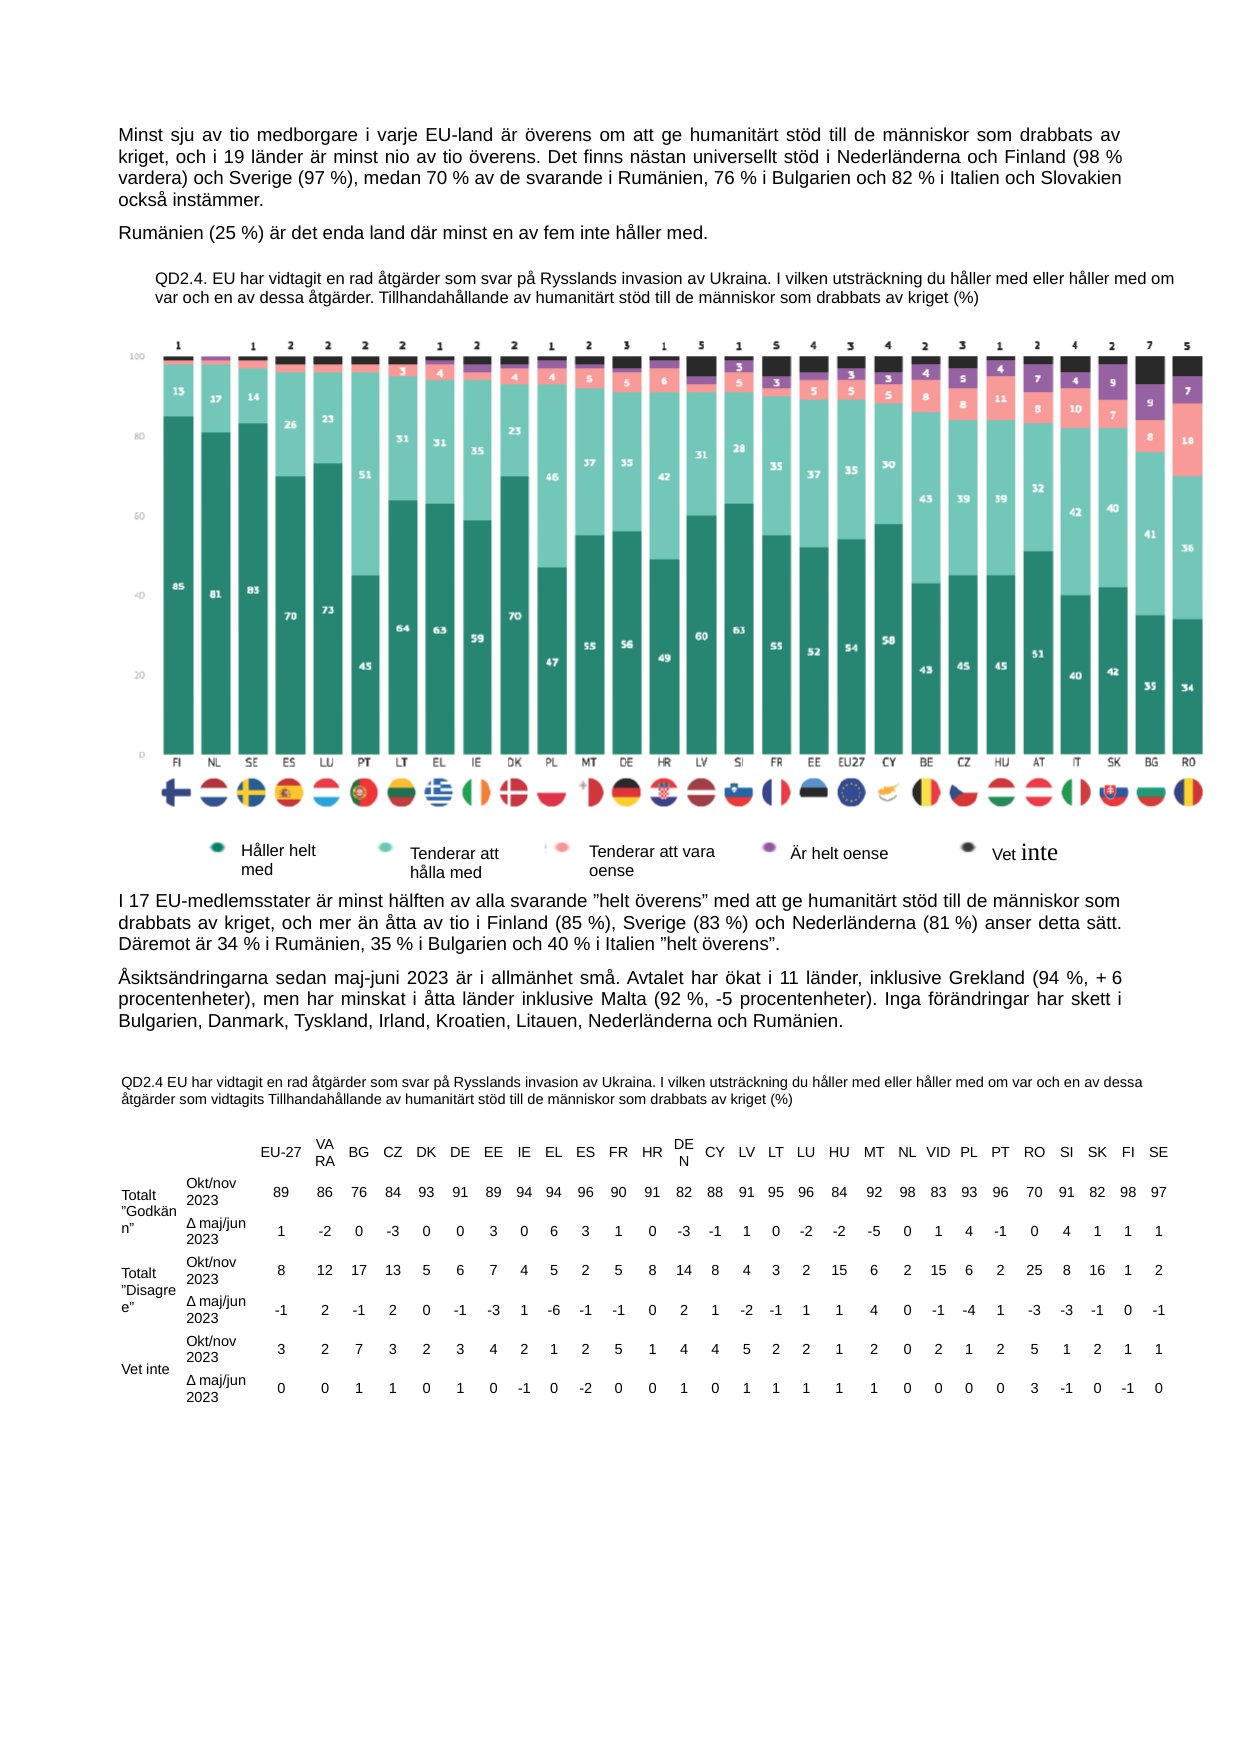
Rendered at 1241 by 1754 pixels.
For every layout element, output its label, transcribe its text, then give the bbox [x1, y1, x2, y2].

table_cell Totalt ”Disagree” [118, 1251, 183, 1329]
table_cell 2 [308, 1330, 341, 1369]
table_cell [183, 1110, 254, 1133]
table_cell 1 [1114, 1251, 1142, 1290]
table_cell -1 [1081, 1290, 1114, 1329]
table_cell 5 [732, 1330, 761, 1369]
table_cell -1 [1114, 1369, 1142, 1408]
table_cell 90 [602, 1172, 635, 1211]
table_cell 1 [510, 1290, 538, 1329]
table_cell -3 [376, 1211, 409, 1251]
table_cell 96 [790, 1172, 822, 1211]
table_cell 14 [670, 1251, 698, 1290]
table_cell 82 [1081, 1172, 1114, 1211]
table_cell 4 [732, 1251, 761, 1290]
table_cell [822, 1110, 856, 1133]
table_cell DK [409, 1133, 443, 1172]
table_cell 1 [984, 1290, 1016, 1329]
table_cell 3 [477, 1211, 510, 1251]
table_cell 3 [376, 1330, 409, 1369]
table_cell PT [984, 1133, 1016, 1172]
table_cell -1 [443, 1290, 477, 1329]
table_cell 0 [635, 1369, 669, 1408]
table_cell [183, 1133, 254, 1172]
table_cell 98 [892, 1172, 923, 1211]
table_cell 8 [1053, 1251, 1081, 1290]
table_cell 3 [254, 1330, 308, 1369]
table_cell Okt/nov 2023 [183, 1330, 254, 1369]
table_cell 0 [698, 1369, 732, 1408]
table_cell [635, 1110, 669, 1133]
table_cell -3 [1053, 1290, 1081, 1329]
table_cell [118, 1133, 183, 1172]
table_cell 0 [635, 1290, 669, 1329]
table_cell 25 [1016, 1251, 1052, 1290]
table_cell 96 [569, 1172, 602, 1211]
table_cell Δ maj/jun 2023 [183, 1369, 254, 1408]
table_cell 6 [443, 1251, 477, 1290]
table_cell 2 [1142, 1251, 1175, 1290]
table_cell DEN [670, 1133, 698, 1172]
table_cell 1 [822, 1290, 856, 1329]
table_cell 1 [443, 1369, 477, 1408]
table_cell -2 [569, 1369, 602, 1408]
table_cell 4 [698, 1330, 732, 1369]
table_cell 7 [341, 1330, 376, 1369]
table_cell 2 [308, 1290, 341, 1329]
table_cell SE [1142, 1133, 1175, 1172]
table_cell 2 [1081, 1330, 1114, 1369]
table_cell VID [923, 1133, 954, 1172]
table_cell -2 [732, 1290, 761, 1329]
table_cell [984, 1110, 1016, 1133]
table_cell 0 [409, 1211, 443, 1251]
table_cell 2 [761, 1330, 790, 1369]
table_cell [376, 1110, 409, 1133]
table_cell 1 [822, 1330, 856, 1369]
table_cell 93 [954, 1172, 984, 1211]
table_cell SI [1053, 1133, 1081, 1172]
table_cell Okt/nov 2023 [183, 1251, 254, 1290]
table_cell 5 [1016, 1330, 1052, 1369]
table_cell [409, 1110, 443, 1133]
table_cell [761, 1110, 790, 1133]
table_cell 1 [1142, 1330, 1175, 1369]
table_cell 4 [510, 1251, 538, 1290]
table_cell 2 [569, 1251, 602, 1290]
table_cell 82 [670, 1172, 698, 1211]
text Minst sju av tio medborgare i varje EU-land är överens om att ge humanitärt stöd till de människor som drabbats av kriget, och i 19 länder är minst nio av tio överens. Det finns nästan universellt stöd i Nederländerna och Finland (98 % vardera) och Sverige (97 %), medan 70 % av de svarande i Rumänien, 76 % i Bulgarien och 82 % i Italien och Slovakien också instämmer. [118, 124, 1122, 210]
table_cell 2 [376, 1290, 409, 1329]
table_cell 5 [602, 1251, 635, 1290]
table_cell 0 [538, 1369, 569, 1408]
picture [118, 337, 1211, 815]
table_cell 92 [856, 1172, 892, 1211]
table_cell 88 [698, 1172, 732, 1211]
table_cell 6 [856, 1251, 892, 1290]
table_cell [790, 1110, 822, 1133]
table_cell 2 [569, 1330, 602, 1369]
table_cell [308, 1110, 341, 1133]
table_cell 8 [635, 1251, 669, 1290]
table_cell 0 [892, 1369, 923, 1408]
table_cell 0 [923, 1369, 954, 1408]
text I 17 EU-medlemsstater är minst hälften av alla svarande ”helt överens” med att ge humanitärt stöd till de människor som drabbats av kriget, och mer än åtta av tio i Finland (85 %), Sverige (83 %) och Nederländerna (81 %) anser detta sätt. Däremot är 34 % i Rumänien, 35 % i Bulgarien och 40 % i Italien ”helt överens”. [118, 815, 1122, 955]
table_cell 0 [1114, 1290, 1142, 1329]
table_cell 0 [761, 1211, 790, 1251]
picture [195, 829, 983, 866]
table_cell 8 [698, 1251, 732, 1290]
table_cell 76 [341, 1172, 376, 1211]
table_cell -1 [761, 1290, 790, 1329]
table_cell 6 [538, 1211, 569, 1251]
table_cell 83 [923, 1172, 954, 1211]
table_cell [602, 1110, 635, 1133]
table_cell 2 [510, 1330, 538, 1369]
table_cell 4 [954, 1211, 984, 1251]
table_cell CY [698, 1133, 732, 1172]
table_cell [118, 1110, 183, 1133]
table_cell 1 [954, 1330, 984, 1369]
table_cell 0 [409, 1369, 443, 1408]
table_cell [538, 1110, 569, 1133]
table_cell 7 [477, 1251, 510, 1290]
table_cell [670, 1110, 698, 1133]
table_cell 4 [477, 1330, 510, 1369]
table_cell -1 [254, 1290, 308, 1329]
table_cell 4 [1053, 1211, 1081, 1251]
table_cell IE [510, 1133, 538, 1172]
table_cell 84 [376, 1172, 409, 1211]
table_cell 0 [892, 1211, 923, 1251]
table_cell 5 [538, 1251, 569, 1290]
table_cell LU [790, 1133, 822, 1172]
table_cell PL [954, 1133, 984, 1172]
table_cell -1 [984, 1211, 1016, 1251]
table_cell LV [732, 1133, 761, 1172]
table_cell [1142, 1110, 1175, 1133]
table_cell [923, 1110, 954, 1133]
table_cell 0 [308, 1369, 341, 1408]
text I 17 EU-medlemsstater är minst hälften av alla svarande ”helt överens” med att ge humanitärt stöd till de människor som drabbats av kriget, och mer än åtta av tio i Finland (85 %), Sverige (83 %) och Nederländerna (81 %) anser detta sätt. Däremot är 34 % i Rumänien, 35 % i Bulgarien och 40 % i Italien ”helt överens”. [118, 256, 1122, 337]
table_cell 2 [790, 1251, 822, 1290]
table_cell -3 [1016, 1290, 1052, 1329]
table_cell -2 [308, 1211, 341, 1251]
table_cell 98 [1114, 1172, 1142, 1211]
table_cell [1114, 1110, 1142, 1133]
table_cell -1 [341, 1290, 376, 1329]
table_cell 96 [984, 1172, 1016, 1211]
table_cell 1 [602, 1211, 635, 1251]
table_cell ES [569, 1133, 602, 1172]
table_cell 1 [376, 1369, 409, 1408]
table_cell 0 [341, 1211, 376, 1251]
table_cell 3 [1016, 1369, 1052, 1408]
table_cell 1 [856, 1369, 892, 1408]
table_cell -4 [954, 1290, 984, 1329]
table_cell 1 [790, 1290, 822, 1329]
table_cell CZ [376, 1133, 409, 1172]
table_cell HR [635, 1133, 669, 1172]
table_cell [698, 1110, 732, 1133]
table_cell 2 [856, 1330, 892, 1369]
table_cell Δ maj/jun 2023 [183, 1211, 254, 1251]
table_cell 3 [569, 1211, 602, 1251]
table_cell -3 [670, 1211, 698, 1251]
table_cell [569, 1110, 602, 1133]
table_cell EU-27 [254, 1133, 308, 1172]
table_cell Okt/nov 2023 [183, 1172, 254, 1211]
table_cell 0 [1016, 1211, 1052, 1251]
table_cell -1 [510, 1369, 538, 1408]
table_cell 0 [984, 1369, 1016, 1408]
table_cell 12 [308, 1251, 341, 1290]
table_cell 1 [538, 1330, 569, 1369]
table_cell 91 [443, 1172, 477, 1211]
table_cell 91 [635, 1172, 669, 1211]
table_cell -5 [856, 1211, 892, 1251]
table_cell 16 [1081, 1251, 1114, 1290]
table_cell 84 [822, 1172, 856, 1211]
table_cell -1 [1053, 1369, 1081, 1408]
table_cell 1 [254, 1211, 308, 1251]
table_cell Totalt ”Godkänn” [118, 1172, 183, 1251]
table_cell [477, 1110, 510, 1133]
table_cell [443, 1110, 477, 1133]
table_cell SK [1081, 1133, 1114, 1172]
table_cell -1 [569, 1290, 602, 1329]
table_cell 91 [732, 1172, 761, 1211]
table_cell 8 [254, 1251, 308, 1290]
table_cell 0 [892, 1330, 923, 1369]
table_cell 1 [1114, 1330, 1142, 1369]
table_cell 1 [822, 1369, 856, 1408]
table_cell [856, 1110, 892, 1133]
table_cell -2 [822, 1211, 856, 1251]
table_cell 2 [409, 1330, 443, 1369]
table_cell 94 [510, 1172, 538, 1211]
table_cell 3 [443, 1330, 477, 1369]
table_cell [1053, 1110, 1081, 1133]
table_cell 2 [923, 1330, 954, 1369]
table_cell 1 [1053, 1330, 1081, 1369]
table_cell -6 [538, 1290, 569, 1329]
table_cell -1 [923, 1290, 954, 1329]
table_cell 2 [984, 1251, 1016, 1290]
table_cell 1 [761, 1369, 790, 1408]
table_cell 13 [376, 1251, 409, 1290]
table_cell 1 [1081, 1211, 1114, 1251]
table_cell 97 [1142, 1172, 1175, 1211]
table_cell VARA [308, 1133, 341, 1172]
table_cell 1 [635, 1330, 669, 1369]
table_cell 1 [1114, 1211, 1142, 1251]
table_cell [1081, 1110, 1114, 1133]
table_cell 15 [822, 1251, 856, 1290]
table_cell 1 [923, 1211, 954, 1251]
table_cell 1 [670, 1369, 698, 1408]
table_cell 93 [409, 1172, 443, 1211]
table_cell 2 [790, 1330, 822, 1369]
table_cell [732, 1110, 761, 1133]
table_cell 94 [538, 1172, 569, 1211]
table_cell EE [477, 1133, 510, 1172]
table_cell 1 [1142, 1211, 1175, 1251]
table_cell RO [1016, 1133, 1052, 1172]
table_cell [510, 1110, 538, 1133]
table_cell 1 [790, 1369, 822, 1408]
table_cell 6 [954, 1251, 984, 1290]
table_cell FR [602, 1133, 635, 1172]
table_cell 2 [892, 1251, 923, 1290]
table_cell 2 [670, 1290, 698, 1329]
table_cell 4 [670, 1330, 698, 1369]
table_cell BG [341, 1133, 376, 1172]
table_cell LT [761, 1133, 790, 1172]
table_cell Δ maj/jun 2023 [183, 1290, 254, 1329]
table_cell Vet inte [118, 1330, 183, 1408]
table_cell 0 [409, 1290, 443, 1329]
table_cell [254, 1110, 308, 1133]
table_cell 1 [341, 1369, 376, 1408]
table_cell 15 [923, 1251, 954, 1290]
table_cell [892, 1110, 923, 1133]
table_cell 1 [698, 1290, 732, 1329]
table_cell NL [892, 1133, 923, 1172]
table_cell 0 [954, 1369, 984, 1408]
table_cell -1 [1142, 1290, 1175, 1329]
table_cell 4 [856, 1290, 892, 1329]
table_cell MT [856, 1133, 892, 1172]
table_cell 91 [1053, 1172, 1081, 1211]
table_cell 3 [761, 1251, 790, 1290]
table_cell 89 [254, 1172, 308, 1211]
table_cell [341, 1110, 376, 1133]
table_cell 1 [732, 1369, 761, 1408]
table_cell 0 [443, 1211, 477, 1251]
table_cell 0 [1142, 1369, 1175, 1408]
table_cell 0 [602, 1369, 635, 1408]
table_cell 0 [477, 1369, 510, 1408]
table_cell 0 [1081, 1369, 1114, 1408]
table_cell 1 [732, 1211, 761, 1251]
table_cell DE [443, 1133, 477, 1172]
table_cell 0 [510, 1211, 538, 1251]
table_cell -1 [698, 1211, 732, 1251]
table_header QD2.4 EU har vidtagit en rad åtgärder som svar på Rysslands invasion av Ukraina. I vilken utsträckning du håller med eller håller med om var och en av dessa åtgärder som vidtagits Tillhandahållande av humanitärt stöd till de människor som drabbats av kriget (%) [118, 1071, 1175, 1110]
text Åsiktsändringarna sedan maj-juni 2023 är i allmänhet små. Avtalet har ökat i 11 länder, inklusive Grekland (94 %, + 6 procentenheter), men har minskat i åtta länder inklusive Malta (92 %, -5 procentenheter). Inga förändringar har skett i Bulgarien, Danmark, Tyskland, Irland, Kroatien, Litauen, Nederländerna och Rumänien. [118, 967, 1122, 1031]
table_cell [954, 1110, 984, 1133]
table_cell 17 [341, 1251, 376, 1290]
table_cell 5 [602, 1330, 635, 1369]
table_cell 89 [477, 1172, 510, 1211]
table_cell 0 [635, 1211, 669, 1251]
table_cell FI [1114, 1133, 1142, 1172]
table_cell 0 [254, 1369, 308, 1408]
table_cell 5 [409, 1251, 443, 1290]
table_cell 0 [892, 1290, 923, 1329]
text Rumänien (25 %) är det enda land där minst en av fem inte håller med. [118, 222, 1122, 244]
table_cell -1 [602, 1290, 635, 1329]
table_cell 70 [1016, 1172, 1052, 1211]
table_cell 95 [761, 1172, 790, 1211]
table_cell [1016, 1110, 1052, 1133]
table_cell -2 [790, 1211, 822, 1251]
table_cell HU [822, 1133, 856, 1172]
table_cell EL [538, 1133, 569, 1172]
table_cell 86 [308, 1172, 341, 1211]
table_cell 2 [984, 1330, 1016, 1369]
table_cell -3 [477, 1290, 510, 1329]
